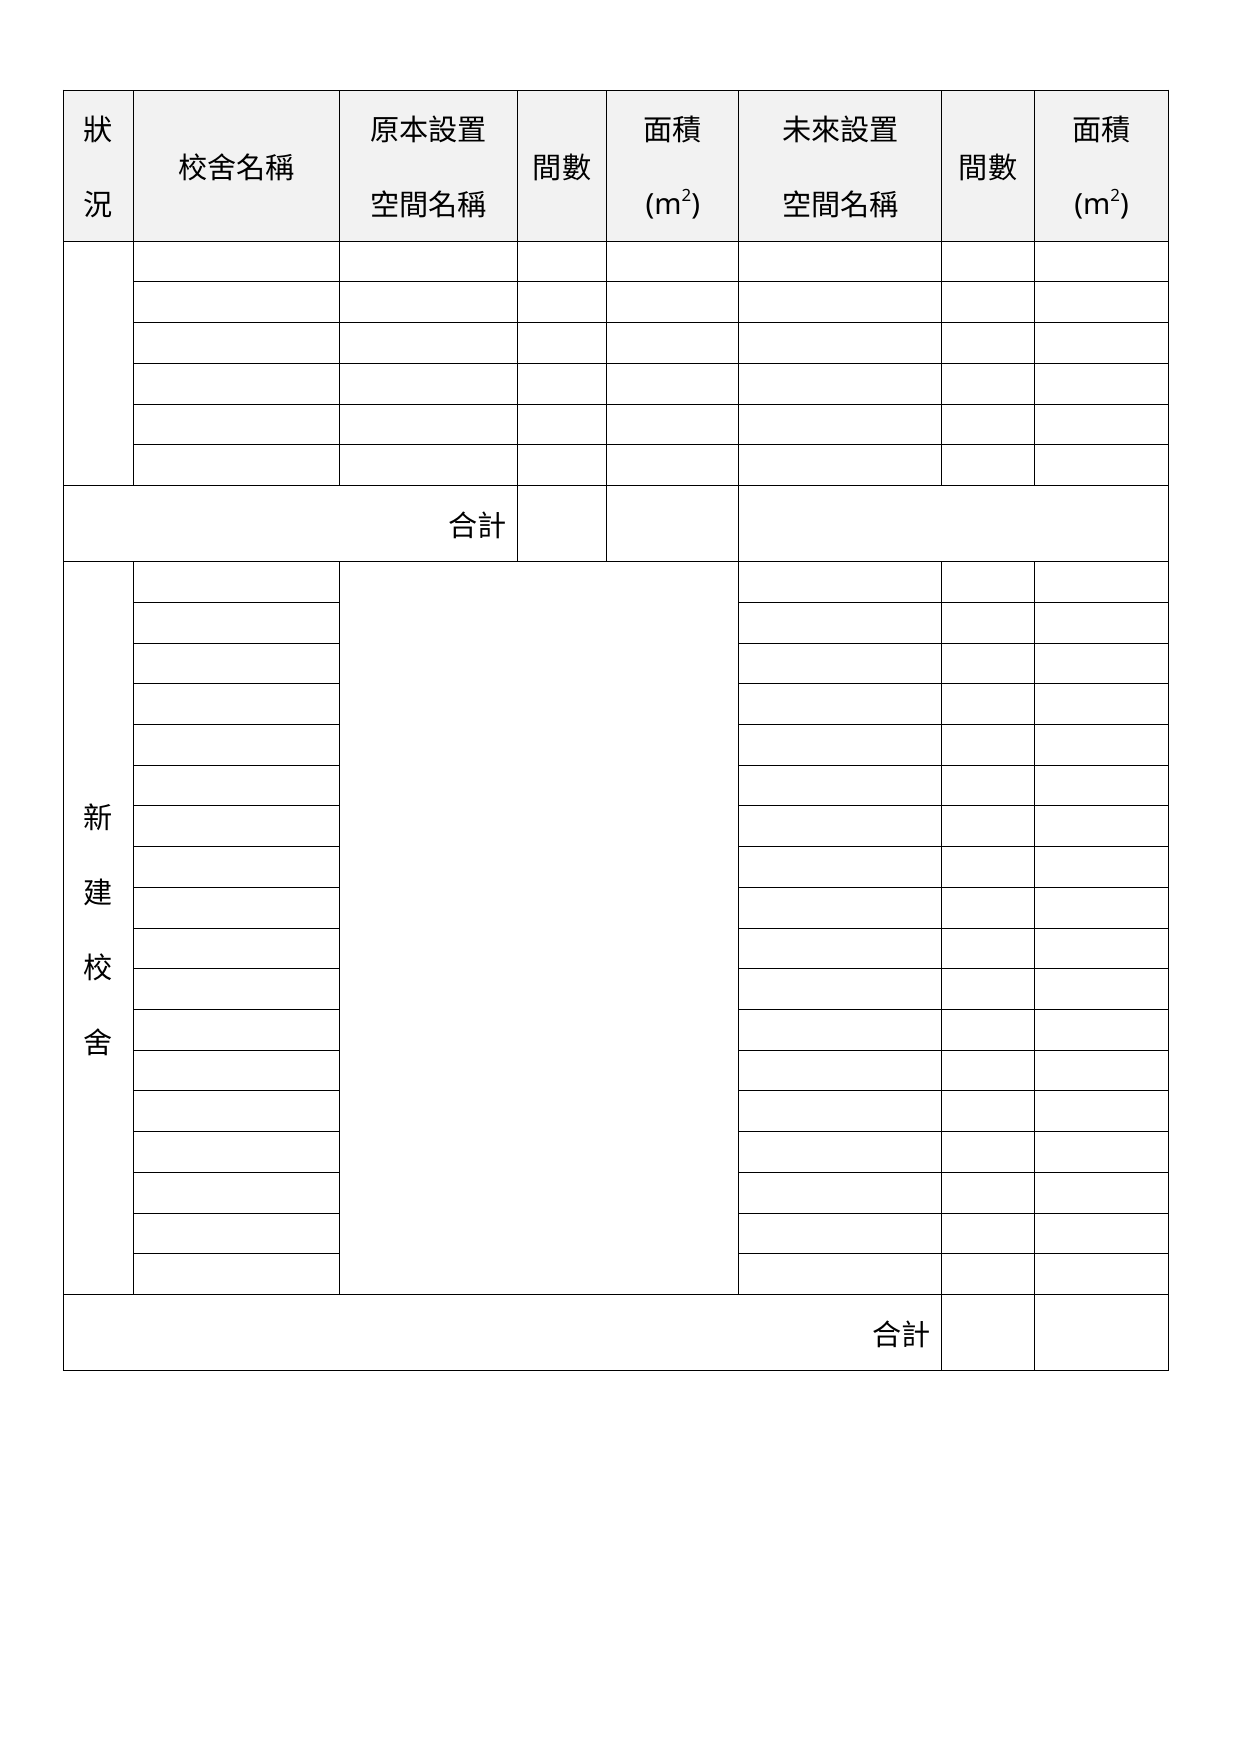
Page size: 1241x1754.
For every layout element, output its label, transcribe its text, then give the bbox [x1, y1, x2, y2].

table_cell [1035, 644, 1168, 683]
table_cell [942, 242, 1034, 281]
table_cell [739, 242, 941, 281]
table_cell [942, 405, 1034, 444]
table_cell [942, 847, 1034, 887]
table_cell [340, 445, 517, 485]
table_cell [1035, 1254, 1168, 1294]
table_cell [1035, 929, 1168, 968]
table_cell [942, 888, 1034, 927]
table_cell [942, 684, 1034, 724]
table_cell [340, 405, 517, 444]
table_header 狀況 [64, 91, 133, 241]
table_cell [518, 323, 606, 363]
table_cell [942, 929, 1034, 968]
table_cell [942, 282, 1034, 322]
table_cell [134, 323, 339, 363]
table_cell [1035, 766, 1168, 805]
table_cell [134, 1254, 339, 1294]
table_cell [1035, 1214, 1168, 1253]
table_cell [739, 1254, 941, 1294]
table_cell [942, 1214, 1034, 1253]
table_cell [134, 766, 339, 805]
table_cell [1035, 1132, 1168, 1172]
table_cell [942, 1295, 1034, 1370]
table_cell [1035, 888, 1168, 927]
table_cell [739, 486, 1168, 561]
table_cell [1035, 242, 1168, 281]
table_cell [942, 644, 1034, 683]
table_cell [1035, 969, 1168, 1009]
table_cell [942, 603, 1034, 642]
table_cell [1035, 445, 1168, 485]
table_cell [518, 445, 606, 485]
table_cell [739, 888, 941, 927]
table_cell [134, 364, 339, 403]
table_cell [134, 888, 339, 927]
table_cell [134, 806, 339, 846]
table_cell [134, 405, 339, 444]
table_header 間數 [942, 91, 1034, 241]
table_header 原本設置 空間名稱 [340, 91, 517, 241]
table_cell [1035, 847, 1168, 887]
table_cell [134, 644, 339, 683]
table_cell [607, 405, 738, 444]
table_cell [134, 1173, 339, 1213]
table_cell [739, 323, 941, 363]
table_cell [739, 684, 941, 724]
table_cell [942, 1132, 1034, 1172]
table_cell [134, 282, 339, 322]
table_cell [607, 364, 738, 403]
table_cell [134, 684, 339, 724]
table_cell [739, 806, 941, 846]
table_cell [942, 1254, 1034, 1294]
table_cell [942, 1010, 1034, 1050]
table_cell [739, 562, 941, 602]
table_header 面積 (m2) [607, 91, 738, 241]
table_cell [64, 242, 133, 485]
table_cell [340, 323, 517, 363]
table_cell [739, 1214, 941, 1253]
table_cell [607, 445, 738, 485]
table_cell [1035, 1173, 1168, 1213]
table_cell [340, 562, 738, 1294]
table_cell [1035, 603, 1168, 642]
table_cell [1035, 405, 1168, 444]
table_cell [1035, 725, 1168, 764]
table_cell [739, 1010, 941, 1050]
table_cell 合計 [64, 1295, 941, 1370]
table_cell [942, 1173, 1034, 1213]
table_cell [739, 847, 941, 887]
table_header 未來設置 空間名稱 [739, 91, 941, 241]
table_cell [134, 1132, 339, 1172]
table_cell [1035, 1010, 1168, 1050]
table_cell [739, 929, 941, 968]
table_cell [134, 603, 339, 642]
table_cell [942, 364, 1034, 403]
table_cell [942, 1091, 1034, 1131]
table_cell [134, 1010, 339, 1050]
table_cell [340, 282, 517, 322]
table_cell [942, 562, 1034, 602]
table_cell [134, 969, 339, 1009]
table_cell [739, 282, 941, 322]
table_cell [739, 969, 941, 1009]
table_cell [518, 486, 606, 561]
table_cell [134, 1214, 339, 1253]
table_cell [739, 405, 941, 444]
table_header 校舍名稱 [134, 91, 339, 241]
table_header 面積 (m2) [1035, 91, 1168, 241]
table_cell [942, 1051, 1034, 1090]
table_cell [1035, 684, 1168, 724]
table_cell [134, 445, 339, 485]
table_cell [607, 486, 738, 561]
table_cell [739, 603, 941, 642]
table_cell [134, 242, 339, 281]
table_cell [739, 766, 941, 805]
table_cell [739, 1051, 941, 1090]
table_cell 新建校舍 [64, 562, 133, 1294]
table_cell [942, 969, 1034, 1009]
table_cell [340, 364, 517, 403]
table_cell [739, 364, 941, 403]
table_cell [739, 725, 941, 764]
table_cell [607, 323, 738, 363]
table_cell [607, 242, 738, 281]
table_header 間數 [518, 91, 606, 241]
table_cell [134, 929, 339, 968]
table_cell [340, 242, 517, 281]
table_cell [739, 1132, 941, 1172]
table_cell [739, 445, 941, 485]
table_cell [1035, 1051, 1168, 1090]
table_cell [942, 766, 1034, 805]
table_cell [739, 1091, 941, 1131]
table_cell [1035, 282, 1168, 322]
table_cell [1035, 806, 1168, 846]
table_cell [134, 1051, 339, 1090]
table_cell [518, 282, 606, 322]
table_cell [1035, 562, 1168, 602]
table_cell [1035, 364, 1168, 403]
table_cell [1035, 323, 1168, 363]
table_cell [134, 1091, 339, 1131]
table_cell [942, 725, 1034, 764]
table_cell [1035, 1295, 1168, 1370]
table_cell [518, 242, 606, 281]
table_cell [518, 364, 606, 403]
table_cell [942, 806, 1034, 846]
table_cell [739, 644, 941, 683]
table_cell [942, 445, 1034, 485]
table_cell [739, 1173, 941, 1213]
table_cell 合計 [64, 486, 517, 561]
table_cell [134, 847, 339, 887]
table_cell [134, 562, 339, 602]
table_cell [1035, 1091, 1168, 1131]
table_cell [942, 323, 1034, 363]
table_cell [134, 725, 339, 764]
table_cell [518, 405, 606, 444]
table_cell [607, 282, 738, 322]
